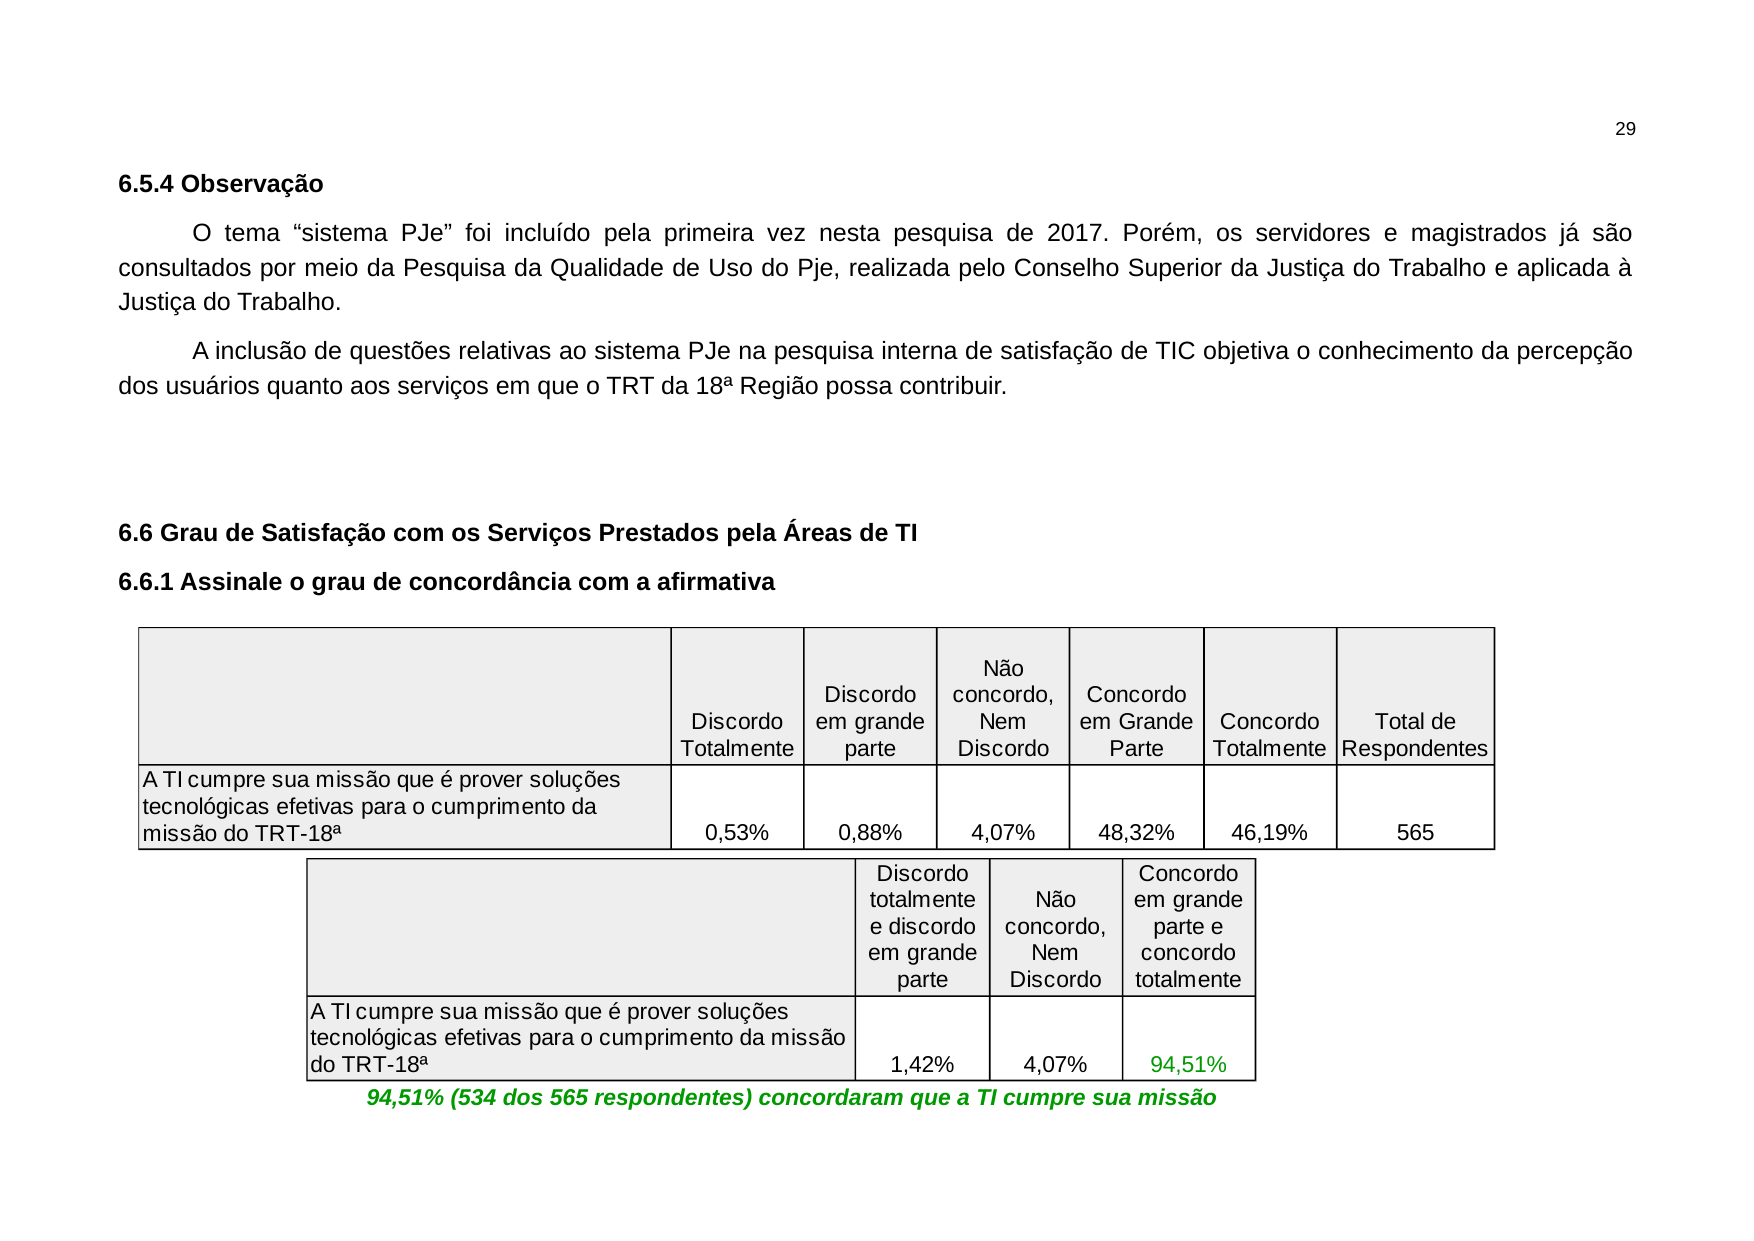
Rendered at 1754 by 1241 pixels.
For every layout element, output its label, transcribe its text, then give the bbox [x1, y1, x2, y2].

text A inclusão de questões relativas ao sistema PJe na pesquisa interna de satisfação de TIC objetiva o conhecimento da percepção dos usuários quanto aos serviços em que o TRT da 18ª Região possa contribuir. [118, 336, 1636, 399]
text 94,51% (534 dos 565 respondentes) concordaram que a TI cumpre sua missão [118, 1084, 1636, 1110]
text O tema “sistema PJe” foi incluído pela primeira vez nesta pesquisa de 2017. Porém, os servidores e magistrados já são consultados por meio da Pesquisa da Qualidade de Uso do Pje, realizada pelo Conselho Superior da Justiça do Trabalho e aplicada à Justiça do Trabalho. [118, 218, 1636, 316]
text 6.6.1 Assinale o grau de concordância com a afirmativa [118, 567, 1636, 596]
text 6.6 Grau de Satisfação com os Serviços Prestados pela Áreas de TI [118, 518, 1636, 547]
text 6.5.4 Observação [118, 169, 1636, 198]
